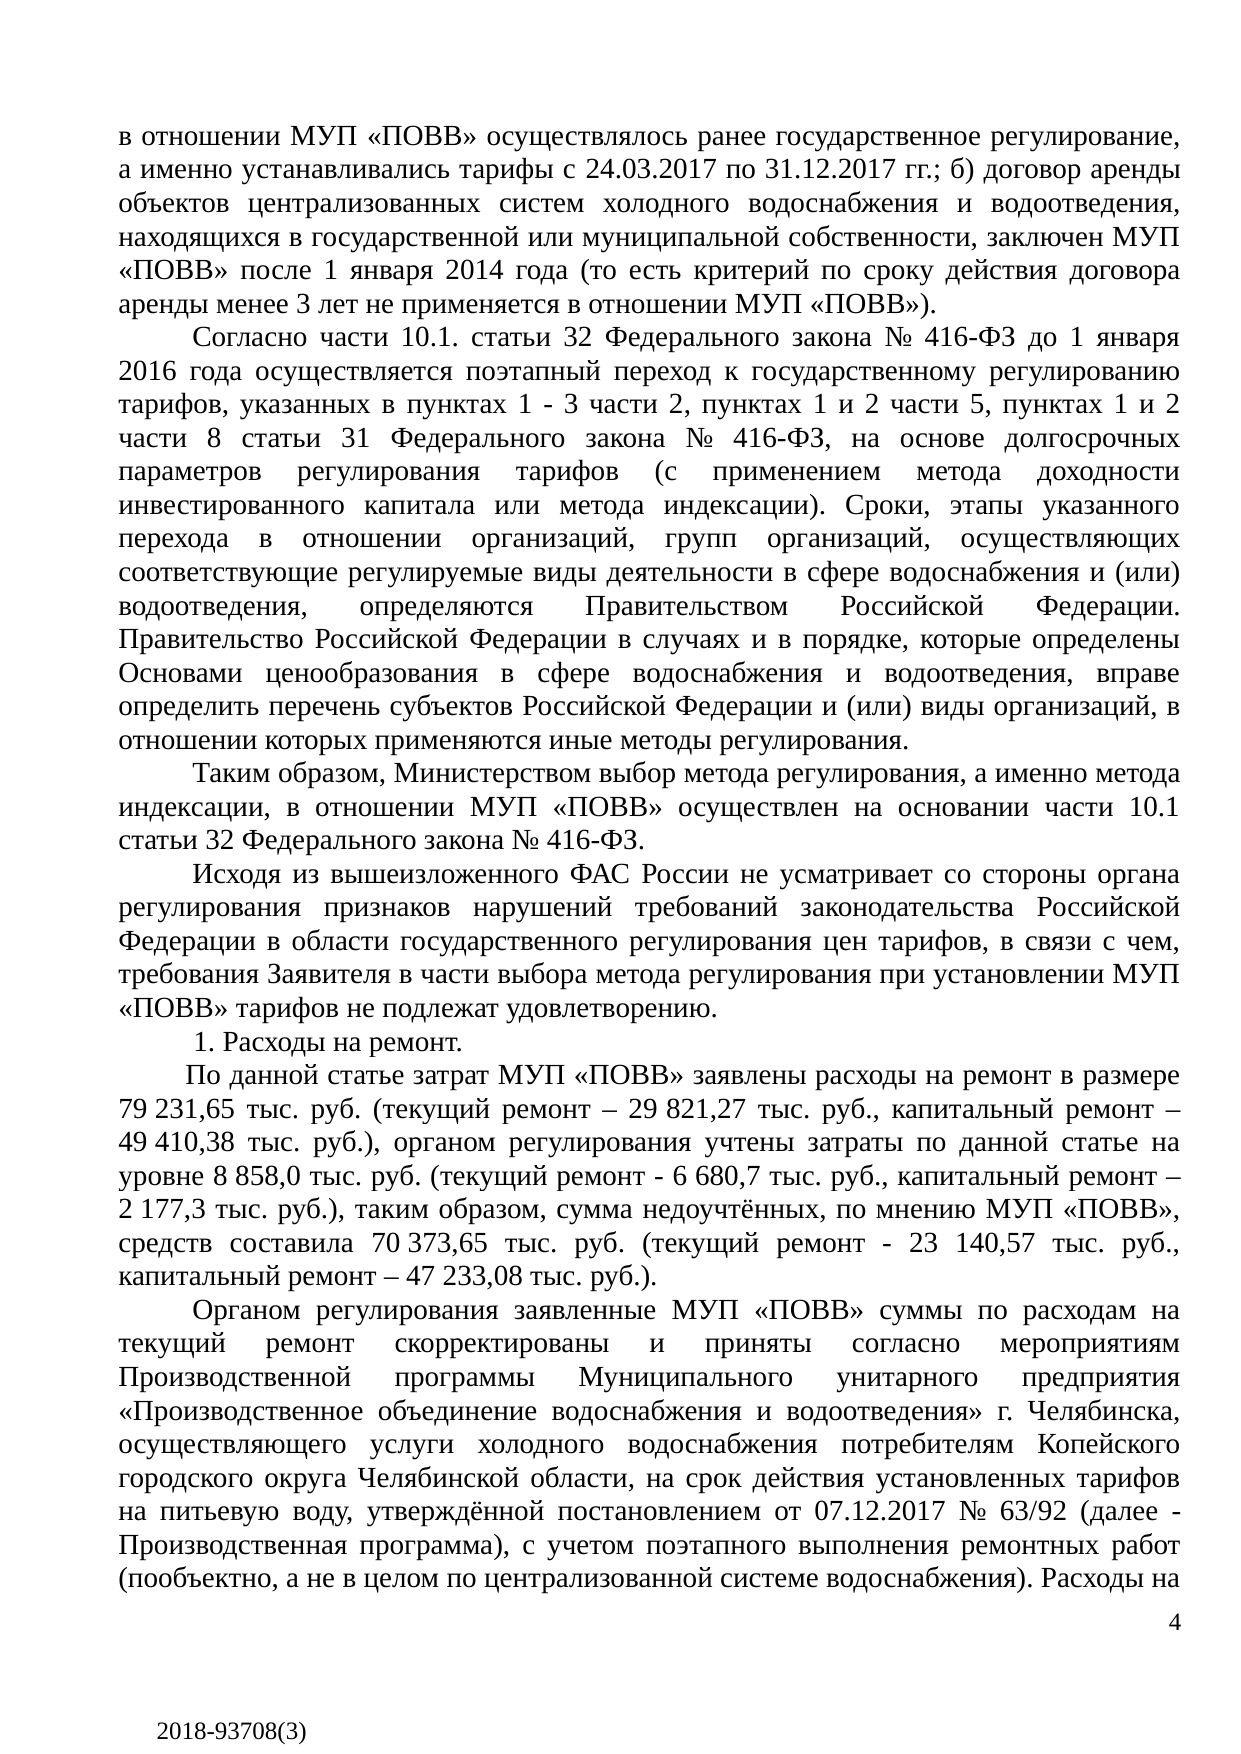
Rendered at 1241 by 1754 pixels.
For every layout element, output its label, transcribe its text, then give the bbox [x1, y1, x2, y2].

text Таким образом, Министерством выбор метода регулирования, а именно метода индексации, в отношении МУП «ПОВВ» осуществлен на основании части 10.1 статьи 32 Федерального закона № 416-ФЗ. [118, 755, 1181, 856]
text в отношении МУП «ПОВВ» осуществлялось ранее государственное регулирование, а именно устанавливались тарифы с 24.03.2017 по 31.12.2017 гг.; б) договор аренды объектов централизованных систем холодного водоснабжения и водоотведения, находящихся в государственной или муниципальной собственности, заключен МУП «ПОВВ» после 1 января 2014 года (то есть критерий по сроку действия договора аренды менее 3 лет не применяется в отношении МУП «ПОВВ»). [118, 118, 1181, 319]
text По данной статье затрат МУП «ПОВВ» заявлены расходы на ремонт в размере 79 231,65 тыс. руб. (текущий ремонт – 29 821,27 тыс. руб., капитальный ремонт – 49 410,38 тыс. руб.), органом регулирования учтены затраты по данной статье на уровне 8 858,0 тыс. руб. (текущий ремонт - 6 680,7 тыс. руб., капитальный ремонт – 2 177,3 тыс. руб.), таким образом, сумма недоучтённых, по мнению МУП «ПОВВ», средств составила 70 373,65 тыс. руб. (текущий ремонт - 23 140,57 тыс. руб., капитальный ремонт – 47 233,08 тыс. руб.). [118, 1057, 1181, 1292]
text Органом регулирования заявленные МУП «ПОВВ» суммы по расходам на текущий ремонт скорректированы и приняты согласно мероприятиям Производственной программы Муниципального унитарного предприятия «Производственное объединение водоснабжения и водоотведения» г. Челябинска, осуществляющего услуги холодного водоснабжения потребителям Копейского городского округа Челябинской области, на срок действия установленных тарифов на питьевую воду, утверждённой постановлением от 07.12.2017 № 63/92 (далее - Производственная программа), с учетом поэтапного выполнения ремонтных работ (пообъектно, а не в целом по централизованной системе водоснабжения). Расходы на [118, 1292, 1181, 1594]
text Исходя из вышеизложенного ФАС России не усматривает со стороны органа регулирования признаков нарушений требований законодательства Российской Федерации в области государственного регулирования цен тарифов, в связи с чем, требования Заявителя в части выбора метода регулирования при установлении МУП «ПОВВ» тарифов не подлежат удовлетворению. [118, 856, 1181, 1024]
text Согласно части 10.1. статьи 32 Федерального закона № 416-ФЗ до 1 января 2016 года осуществляется поэтапный переход к государственному регулированию тарифов, указанных в пунктах 1 - 3 части 2, пунктах 1 и 2 части 5, пунктах 1 и 2 части 8 статьи 31 Федерального закона № 416-ФЗ, на основе долгосрочных параметров регулирования тарифов (с применением метода доходности инвестированного капитала или метода индексации). Сроки, этапы указанного перехода в отношении организаций, групп организаций, осуществляющих соответствующие регулируемые виды деятельности в сфере водоснабжения и (или) водоотведения, определяются Правительством Российской Федерации. Правительство Российской Федерации в случаях и в порядке, которые определены Основами ценообразования в сфере водоснабжения и водоотведения, вправе определить перечень субъектов Российской Федерации и (или) виды организаций, в отношении которых применяются иные методы регулирования. [118, 319, 1181, 755]
text 1. Расходы на ремонт. [193, 1024, 1181, 1057]
